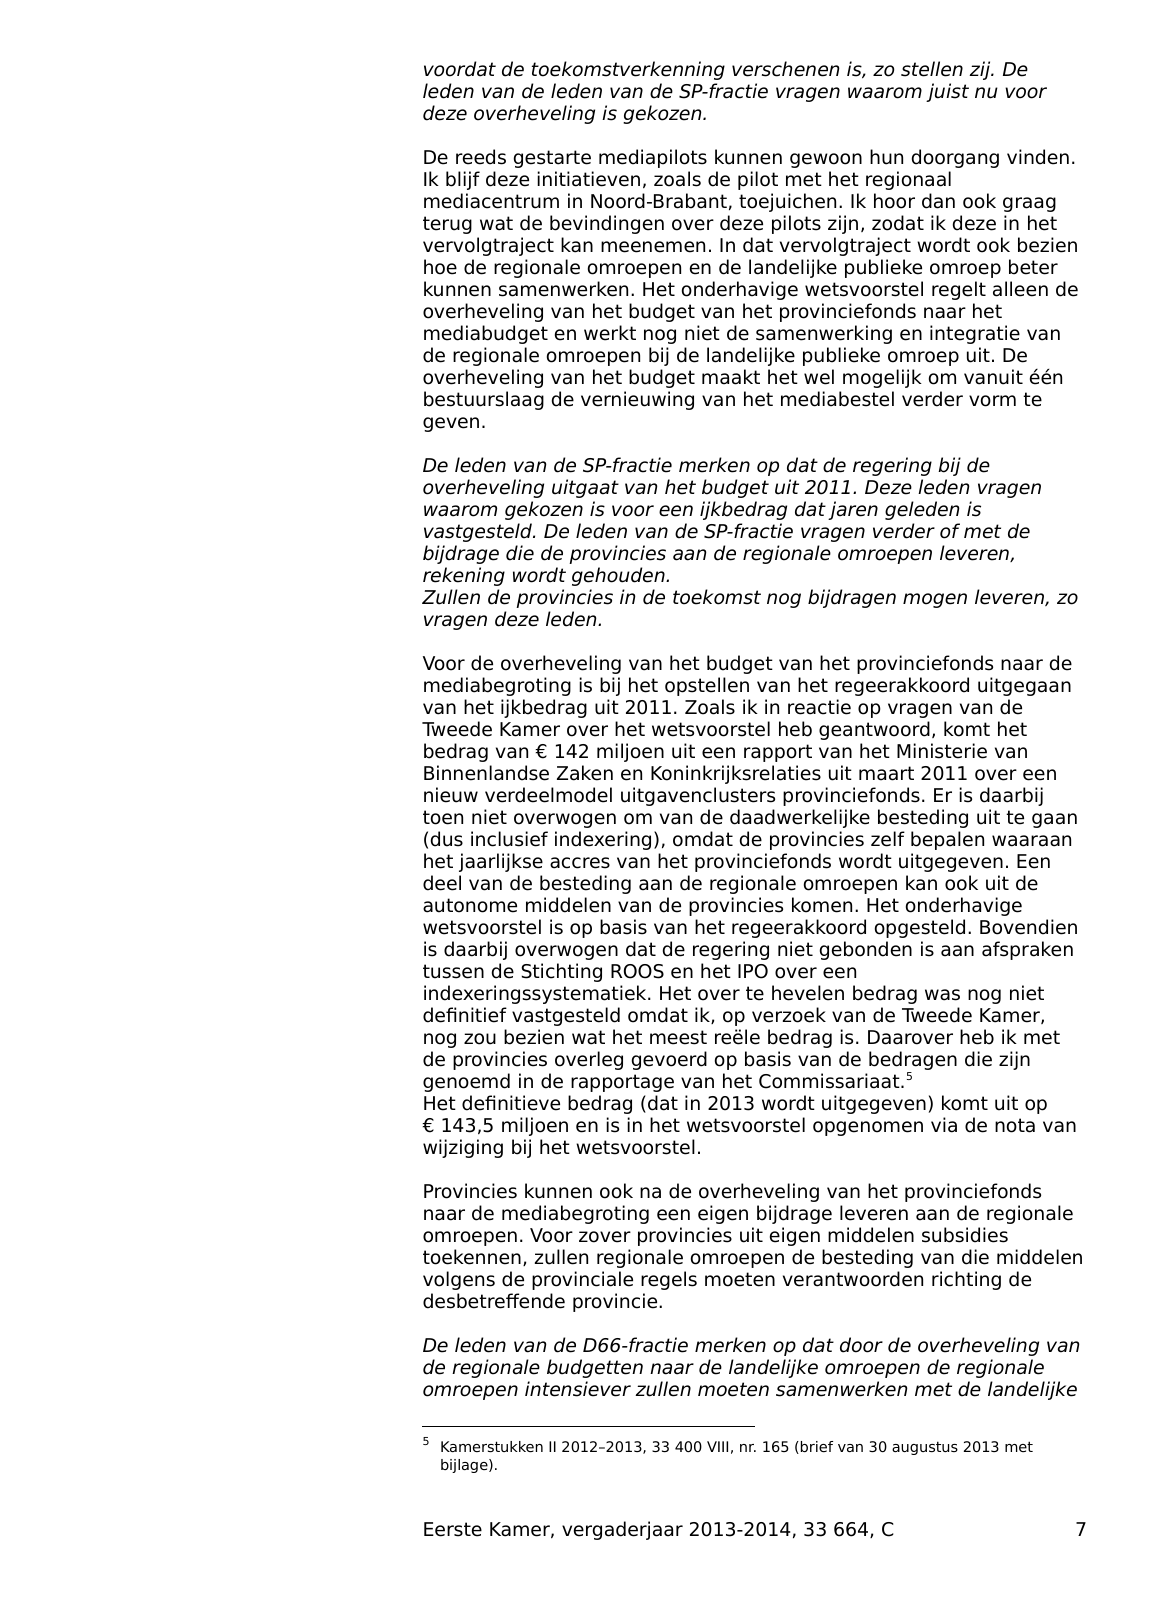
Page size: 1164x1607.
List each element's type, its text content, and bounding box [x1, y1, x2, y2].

text De leden van de SP-fractie merken op dat de regering bij de overheveling uitgaat van het budget uit 2011. Deze leden vragen waarom gekozen is voor een ijkbedrag dat jaren geleden is vastgesteld. De leden van de SP-fractie vragen verder of met de bijdrage die de provincies aan de regionale omroepen leveren, rekening wordt gehouden. [422, 455, 1087, 587]
text De reeds gestarte mediapilots kunnen gewoon hun doorgang vinden. Ik blijf deze initiatieven, zoals de pilot met het regionaal mediacentrum in Noord-Brabant, toejuichen. Ik hoor dan ook graag terug wat de bevindingen over deze pilots zijn, zodat ik deze in het vervolgtraject kan meenemen. In dat vervolgtraject wordt ook bezien hoe de regionale omroepen en de landelijke publieke omroep beter kunnen samenwerken. Het onderhavige wetsvoorstel regelt alleen de overheveling van het budget van het provinciefonds naar het mediabudget en werkt nog niet de samenwerking en integratie van de regionale omroepen bij de landelijke publieke omroep uit. De overheveling van het budget maakt het wel mogelijk om vanuit één bestuurslaag de vernieuwing van het mediabestel verder vorm te geven. [422, 147, 1087, 433]
text Provincies kunnen ook na de overheveling van het provinciefonds naar de mediabegroting een eigen bijdrage leveren aan de regionale omroepen. Voor zover provincies uit eigen middelen subsidies toekennen, zullen regionale omroepen de besteding van die middelen volgens de provinciale regels moeten verantwoorden richting de desbetreffende provincie. [422, 1181, 1087, 1313]
text voordat de toekomstverkenning verschenen is, zo stellen zij. De leden van de leden van de SP-fractie vragen waarom juist nu voor deze overheveling is gekozen. [422, 59, 1087, 125]
text Zullen de provincies in de toekomst nog bijdragen mogen leveren, zo vragen deze leden. [422, 587, 1087, 631]
text De leden van de D66-fractie merken op dat door de overheveling van de regionale budgetten naar de landelijke omroepen de regionale omroepen intensiever zullen moeten samenwerken met de landelijke [422, 1335, 1087, 1401]
text Het definitieve bedrag (dat in 2013 wordt uitgegeven) komt uit op € 143,5 miljoen en is in het wetsvoorstel opgenomen via de nota van wijziging bij het wetsvoorstel. [422, 1093, 1087, 1159]
text Voor de overheveling van het budget van het provinciefonds naar de mediabegroting is bij het opstellen van het regeerakkoord uitgegaan van het ijkbedrag uit 2011. Zoals ik in reactie op vragen van de Tweede Kamer over het wetsvoorstel heb geantwoord, komt het bedrag van € 142 miljoen uit een rapport van het Ministerie van Binnenlandse Zaken en Koninkrijksrelaties uit maart 2011 over een nieuw verdeelmodel uitgavenclusters provinciefonds. Er is daarbij toen niet overwogen om van de daadwerkelijke besteding uit te gaan (dus inclusief indexering), omdat de provincies zelf bepalen waaraan het jaarlijkse accres van het provinciefonds wordt uitgegeven. Een deel van de besteding aan de regionale omroepen kan ook uit de autonome middelen van de provincies komen. Het onderhavige wetsvoorstel is op basis van het regeerakkoord opgesteld. Bovendien is daarbij overwogen dat de regering niet gebonden is aan afspraken tussen de Stichting ROOS en het IPO over een indexeringssystematiek. Het over te hevelen bedrag was nog niet definitief vastgesteld omdat ik, op verzoek van de Tweede Kamer, nog zou bezien wat het meest reële bedrag is. Daarover heb ik met de provincies overleg gevoerd op basis van de bedragen die zijn genoemd in de rapportage van het Commissariaat. [422, 653, 1087, 1093]
text Kamerstukken II 2012–2013, 33 400 VIII, nr. 165 (brief van 30 augustus 2013 met bijlage). [422, 1435, 1087, 1474]
